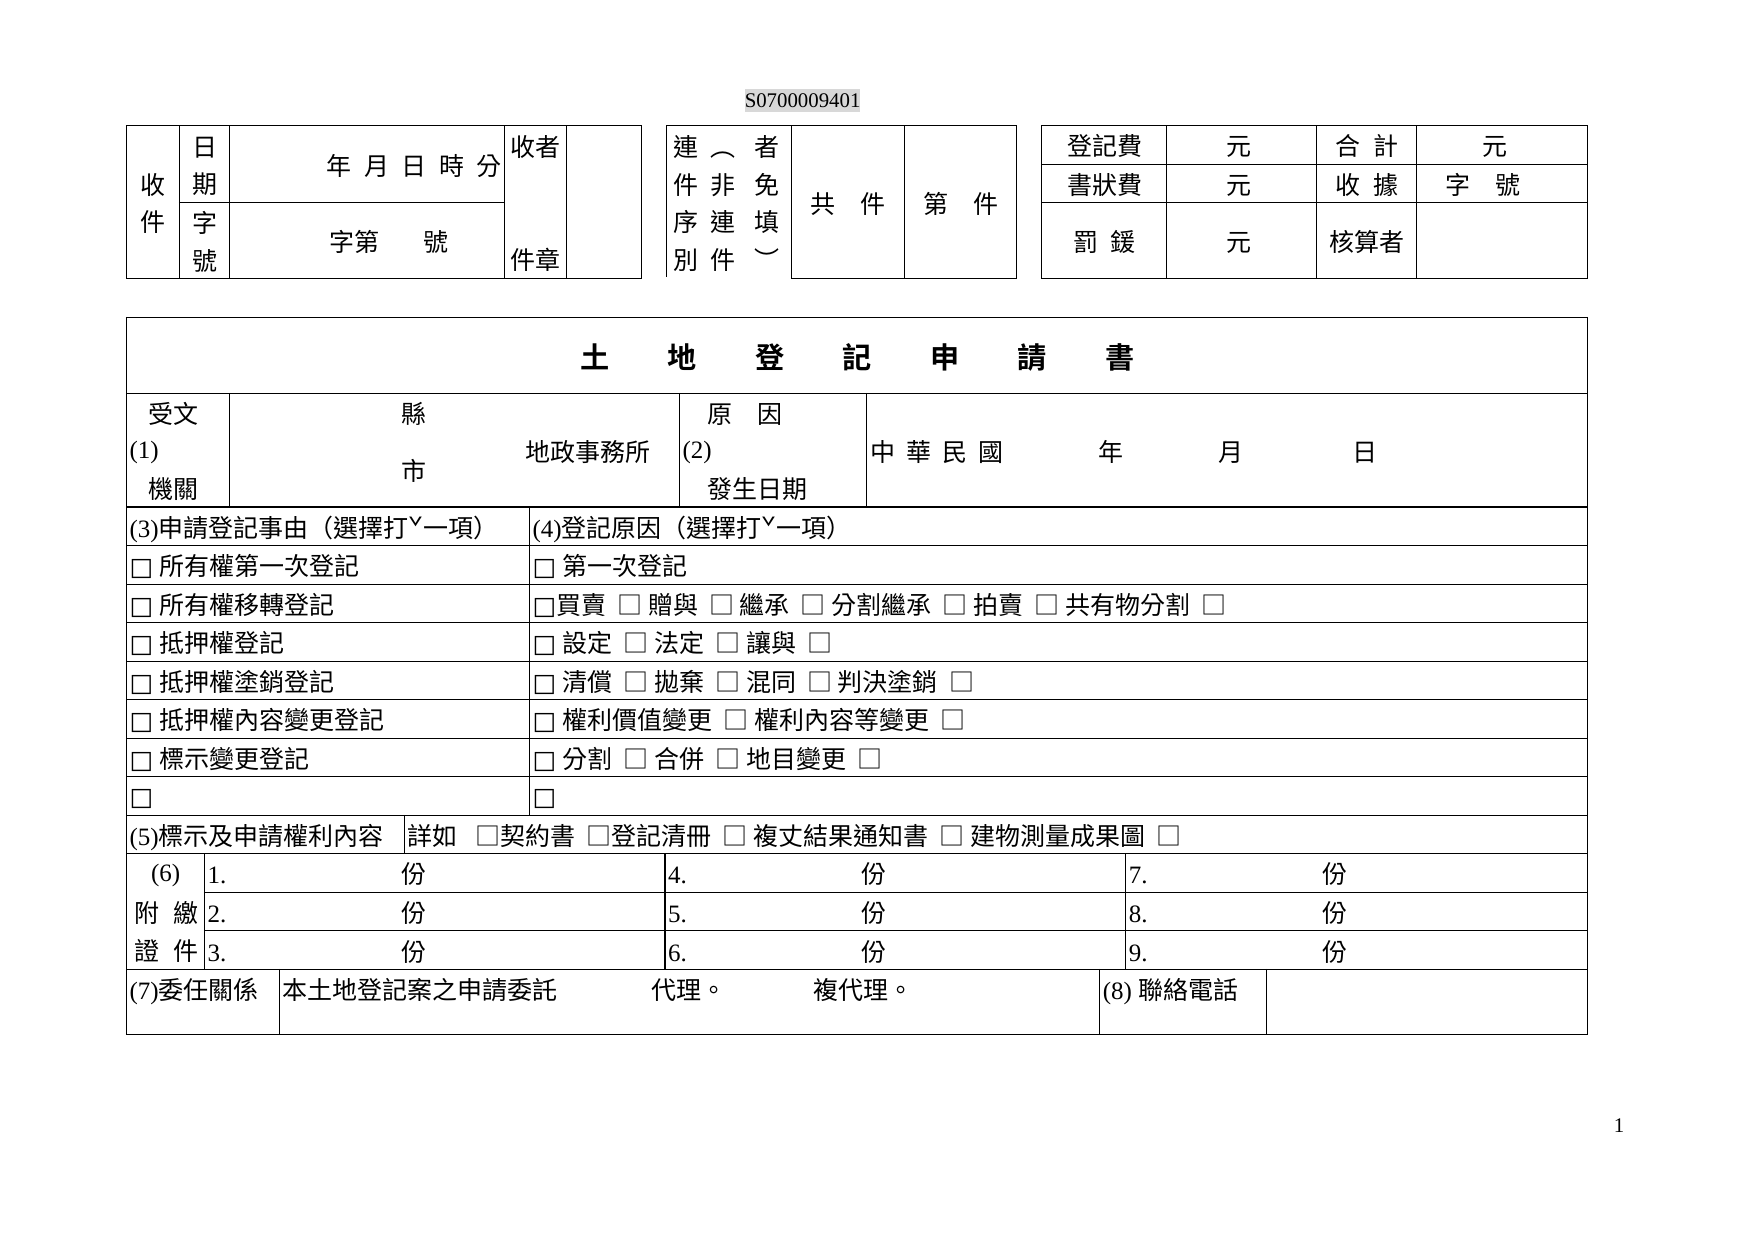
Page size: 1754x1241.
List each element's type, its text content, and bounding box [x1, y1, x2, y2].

table_cell □ 清償 □ 拋棄 □ 混同 □ 判決塗銷 □ [530, 662, 1587, 699]
table_cell 繳 件 [167, 892, 204, 969]
table_cell 本土地登記案之申請委託 代理。 複代理。 [280, 970, 1099, 1033]
table_cell 3. 份 [205, 931, 664, 969]
table_cell (3)申請登記事由（選擇打ˇ一項） [127, 508, 529, 545]
table_cell (6) [127, 854, 204, 892]
table_cell 1. 份 [205, 854, 664, 892]
table_cell □ 抵押權內容變更登記 [127, 700, 529, 738]
table_cell 5. 份 [666, 893, 1125, 930]
table_header 日期 [180, 126, 229, 202]
table_header 收者 件章 [505, 126, 566, 278]
table_cell (5)標示及申請權利內容 [127, 816, 404, 853]
table_cell 2. 份 [205, 893, 664, 930]
table_cell 受文 (1) 機關 [127, 394, 229, 506]
table_cell 字號 [180, 203, 229, 278]
table_cell (7)委任關係 [127, 970, 279, 1033]
table_cell 字 號 [1417, 165, 1587, 202]
table_header [567, 126, 641, 278]
table_cell 市 [230, 431, 429, 506]
table_header 元 [1417, 126, 1587, 164]
table_header [1017, 125, 1041, 278]
table_header 合 計 [1317, 126, 1416, 164]
table_header ︵非連件 [704, 126, 742, 278]
table_cell (8) 聯絡電話 [1100, 970, 1266, 1033]
table_cell □ 標示變更登記 [127, 739, 529, 776]
table_cell 元 [1167, 203, 1316, 278]
table_cell 原 因 (2) 發生日期 [680, 394, 866, 506]
table_header 第 件 [905, 126, 1016, 278]
table_cell 7. 份 [1126, 854, 1587, 892]
table_cell (4)登記原因（選擇打ˇ一項） [530, 508, 1587, 545]
table_cell 6. 份 [666, 931, 1125, 969]
table_cell 地政事務所 [429, 394, 679, 506]
table_cell 核算者 [1317, 203, 1416, 278]
table_header 收 件 [127, 126, 179, 278]
table_cell 罰 鍰 [1042, 203, 1166, 278]
table_cell □ [530, 777, 1587, 815]
table_header 者免填︶ [742, 126, 791, 278]
table_cell [1267, 970, 1587, 1033]
table_header 登記費 [1042, 126, 1166, 164]
table_cell [1417, 203, 1587, 278]
table_header 土 地 登 記 申 請 書 [127, 318, 1587, 393]
table_header 共 件 [792, 126, 904, 278]
table_cell □ 所有權第一次登記 [127, 546, 529, 583]
table_cell □ 抵押權登記 [127, 623, 529, 661]
table_cell □買賣 □ 贈與 □ 繼承 □ 分割繼承 □ 拍賣 □ 共有物分割 □ [530, 585, 1587, 622]
table_cell 詳如 □契約書 □登記清冊 □ 複丈結果通知書 □ 建物測量成果圖 □ [405, 816, 1587, 853]
table_cell □ 設定 □ 法定 □ 讓與 □ [530, 623, 1587, 661]
table_header 年 月 日 時 分 [230, 126, 504, 202]
table_cell □ 抵押權塗銷登記 [127, 662, 529, 699]
table_cell 9. 份 [1126, 931, 1587, 969]
table_cell 附 證 [127, 892, 167, 969]
table_cell □ 分割 □ 合併 □ 地目變更 □ [530, 739, 1587, 776]
table_cell 收 據 [1317, 165, 1416, 202]
table_cell 元 [1167, 165, 1316, 202]
table_cell 4. 份 [666, 854, 1125, 892]
table_header 連件序別 [667, 126, 704, 278]
table_cell □ 第一次登記 [530, 546, 1587, 583]
table_cell 縣 [230, 394, 429, 431]
table_cell 8. 份 [1126, 893, 1587, 930]
table_cell □ 所有權移轉登記 [127, 585, 529, 622]
table_header [642, 125, 667, 278]
table_cell □ [127, 777, 529, 815]
table_header 元 [1167, 126, 1316, 164]
table_cell 中 華 民 國 年 月 日 [867, 394, 1587, 506]
table_cell □ 權利價值變更 □ 權利內容等變更 □ [530, 700, 1587, 738]
table_cell 字第 號 [230, 203, 504, 278]
table_cell 書狀費 [1042, 165, 1166, 202]
